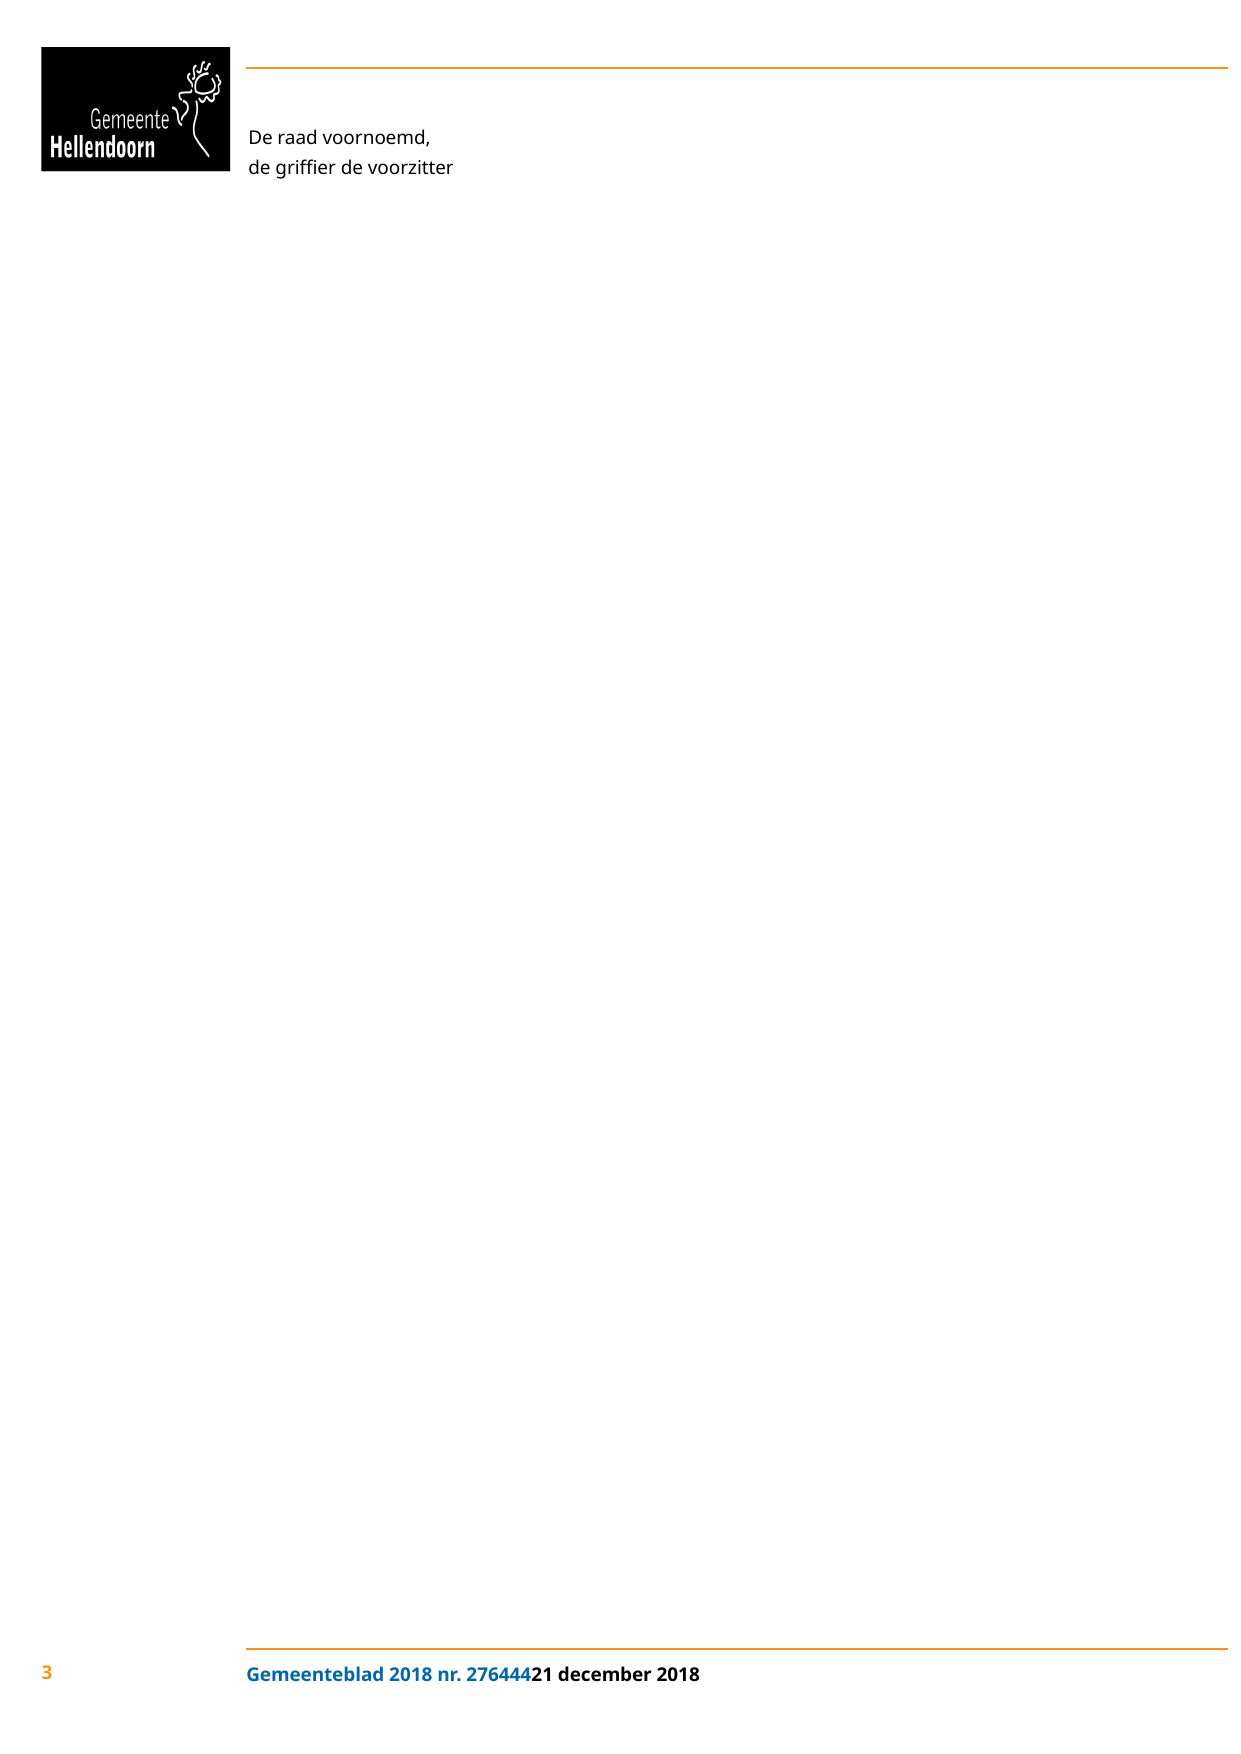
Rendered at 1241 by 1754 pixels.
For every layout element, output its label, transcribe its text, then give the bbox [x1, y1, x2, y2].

text De raad voornoemd, [248, 124, 1152, 150]
text de griffier de voorzitter [248, 154, 1152, 180]
picture [41, 47, 231, 172]
